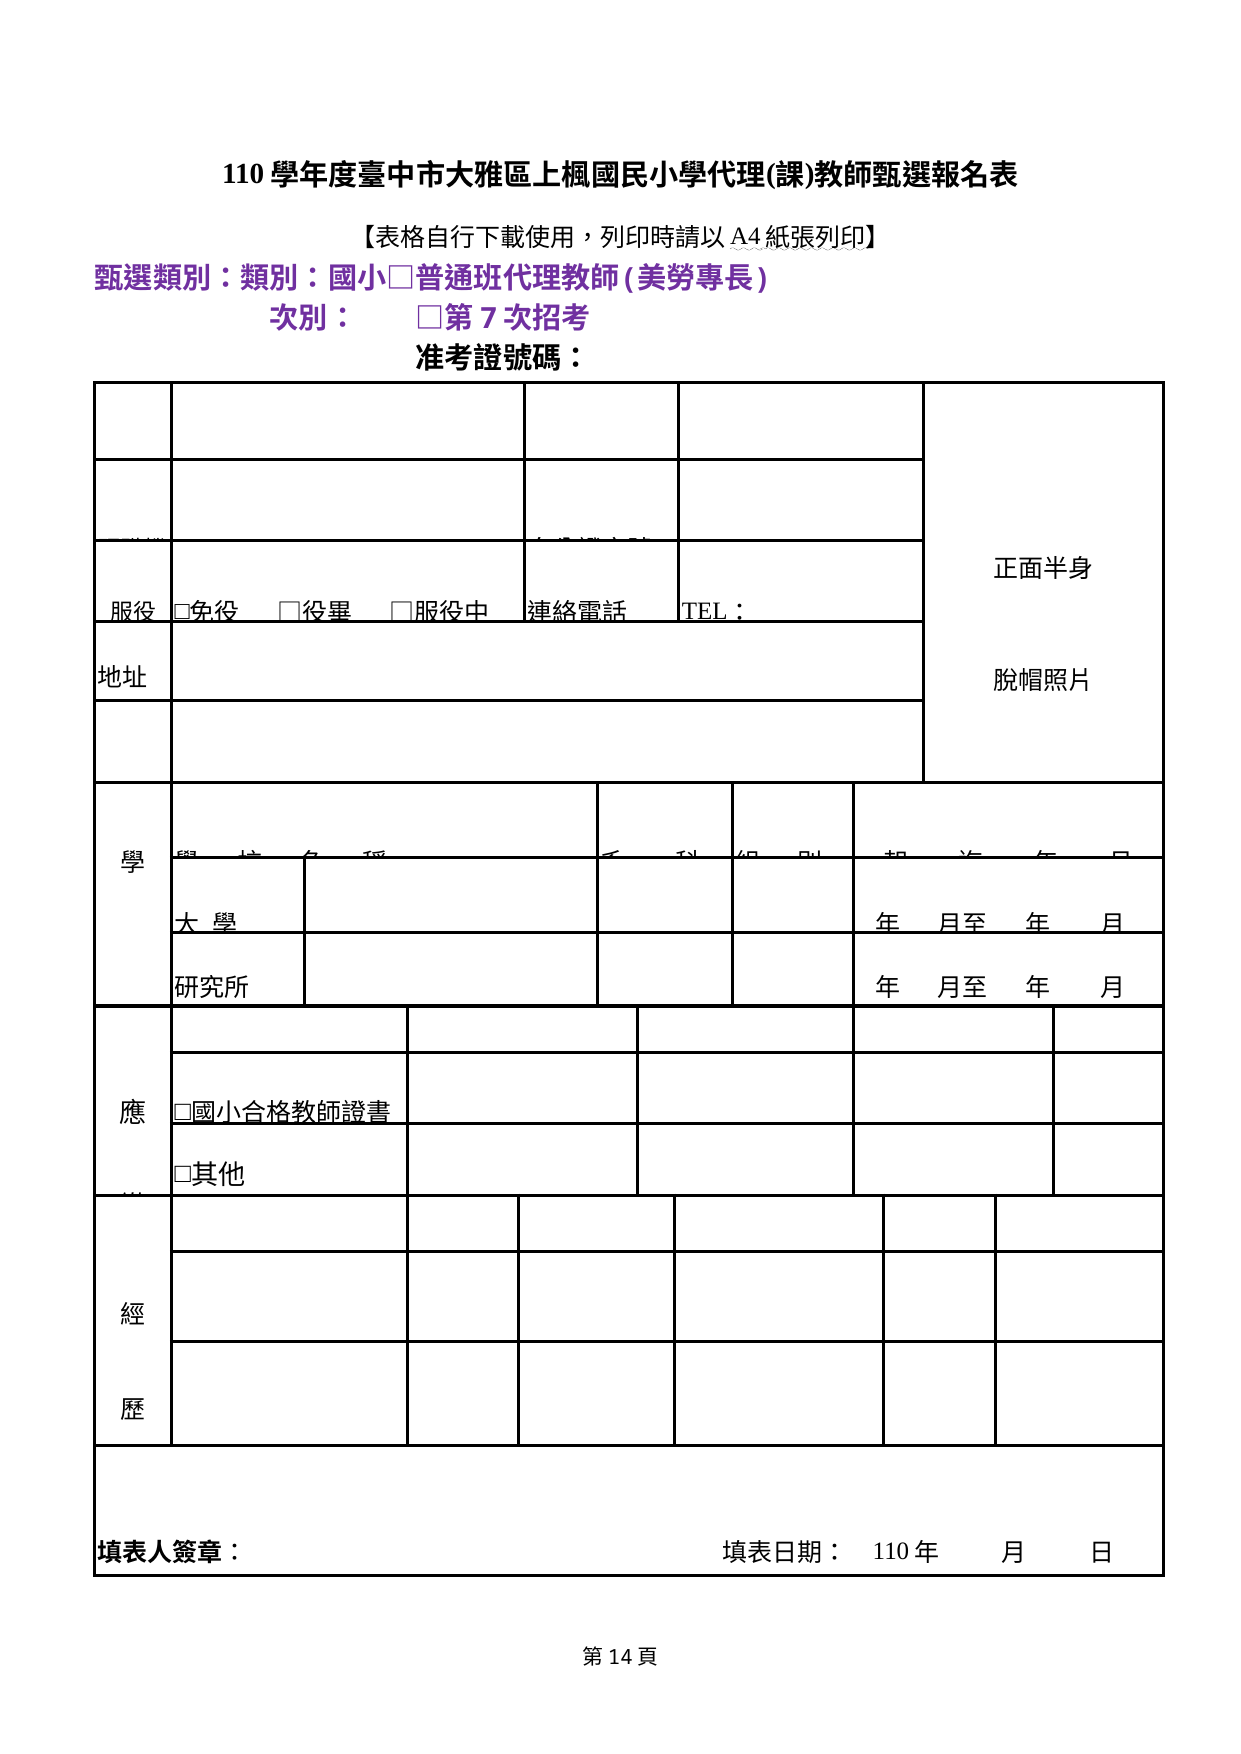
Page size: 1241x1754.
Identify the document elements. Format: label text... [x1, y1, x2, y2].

table_cell [173, 1253, 406, 1340]
table_cell 研究所 [173, 934, 303, 1004]
table_cell [173, 1343, 406, 1443]
table_cell [306, 859, 596, 931]
table_cell 年 月至 年 月 [855, 859, 1162, 931]
table_cell 填表人簽章： 填表日期： 110年 月 日 [96, 1447, 1162, 1573]
table_header 年 月 日 [680, 384, 922, 458]
text 准考證號碼： [94, 336, 1146, 377]
table_cell 備註 [1055, 1008, 1162, 1051]
table_cell □免役 □役畢 □服役中 [173, 542, 523, 619]
text 甄選類別：類別：國小□普通班代理教師(美勞專長) [94, 256, 1146, 296]
table_cell [520, 1253, 673, 1340]
table_cell □其他 [173, 1125, 406, 1193]
table_cell 現職機關學校 [96, 461, 170, 539]
table_cell 地址 [96, 623, 170, 699]
table_cell 組 別 [734, 784, 852, 856]
table_cell [676, 1253, 882, 1340]
table_cell [173, 623, 922, 699]
table_cell 電子郵件 [96, 702, 170, 781]
table_cell 發 證 機 關 [855, 1008, 1052, 1051]
table_cell [599, 859, 731, 931]
text 次別： □第7次招考 [94, 296, 1146, 336]
table_cell [520, 1343, 673, 1443]
table_cell 學 校 名 稱 [173, 784, 596, 856]
table_cell [676, 1343, 882, 1443]
table_cell TEL： 手機： [680, 542, 922, 619]
table_cell 證 書 字 號 [409, 1008, 636, 1051]
table_cell [409, 1343, 517, 1443]
table_cell [409, 1253, 517, 1340]
table_cell [1055, 1125, 1162, 1193]
table_cell [997, 1253, 1162, 1340]
table_cell 職 稱 [885, 1197, 994, 1250]
table_cell [885, 1343, 994, 1443]
table_cell [173, 461, 523, 539]
table_cell 類 別 [173, 1008, 406, 1051]
table_cell 身分證字號 [526, 461, 677, 539]
table_cell 起 迄 年 月 [520, 1197, 673, 1250]
table_cell □國小合格教師證書 [173, 1054, 406, 1122]
table_cell [173, 702, 922, 781]
table_cell 服役 情形 [96, 542, 170, 619]
table_cell 年 月至 年 月 [855, 934, 1162, 1004]
table_cell [599, 934, 731, 1004]
table_cell [885, 1253, 994, 1340]
table_cell [997, 1343, 1162, 1443]
table_header [173, 384, 523, 458]
table_cell [734, 934, 852, 1004]
table_cell 應 繳 驗 證 件 [96, 1008, 170, 1193]
table_header 正面半身 脫帽照片 [925, 384, 1162, 781]
table_cell [855, 1125, 1052, 1193]
table_cell 起 迄 年 月 [855, 784, 1162, 856]
table_cell [855, 1054, 1052, 1122]
table_cell [680, 461, 922, 539]
table_cell [639, 1125, 852, 1193]
table_cell [409, 1125, 636, 1193]
table_header 出生年月日 [526, 384, 677, 458]
table_cell 學 歷 [96, 784, 170, 1004]
table_cell [1055, 1054, 1162, 1122]
table_cell 連絡電話 [526, 542, 677, 619]
table_cell 大 學 [173, 859, 303, 931]
table_cell 曾服務之機關學校 [676, 1197, 882, 1250]
table_header 姓 名 [96, 384, 170, 458]
table_cell 系 科 [599, 784, 731, 856]
table_cell 起 迄 年 月 [997, 1197, 1162, 1250]
table_cell 經 歷 [96, 1197, 170, 1443]
table_cell [409, 1054, 636, 1122]
table_cell [306, 934, 596, 1004]
table_cell [639, 1054, 852, 1122]
text 【表格自行下載使用，列印時請以A4紙張列印】 [94, 193, 1146, 256]
table_cell 曾服務之機關學校 [173, 1197, 406, 1250]
table_cell 職 稱 [409, 1197, 517, 1250]
text 110學年度臺中市大雅區上楓國民小學代理(課)教師甄選報名表 [94, 131, 1146, 193]
table_cell [734, 859, 852, 931]
table_cell 發 證 日 期 [639, 1008, 852, 1051]
